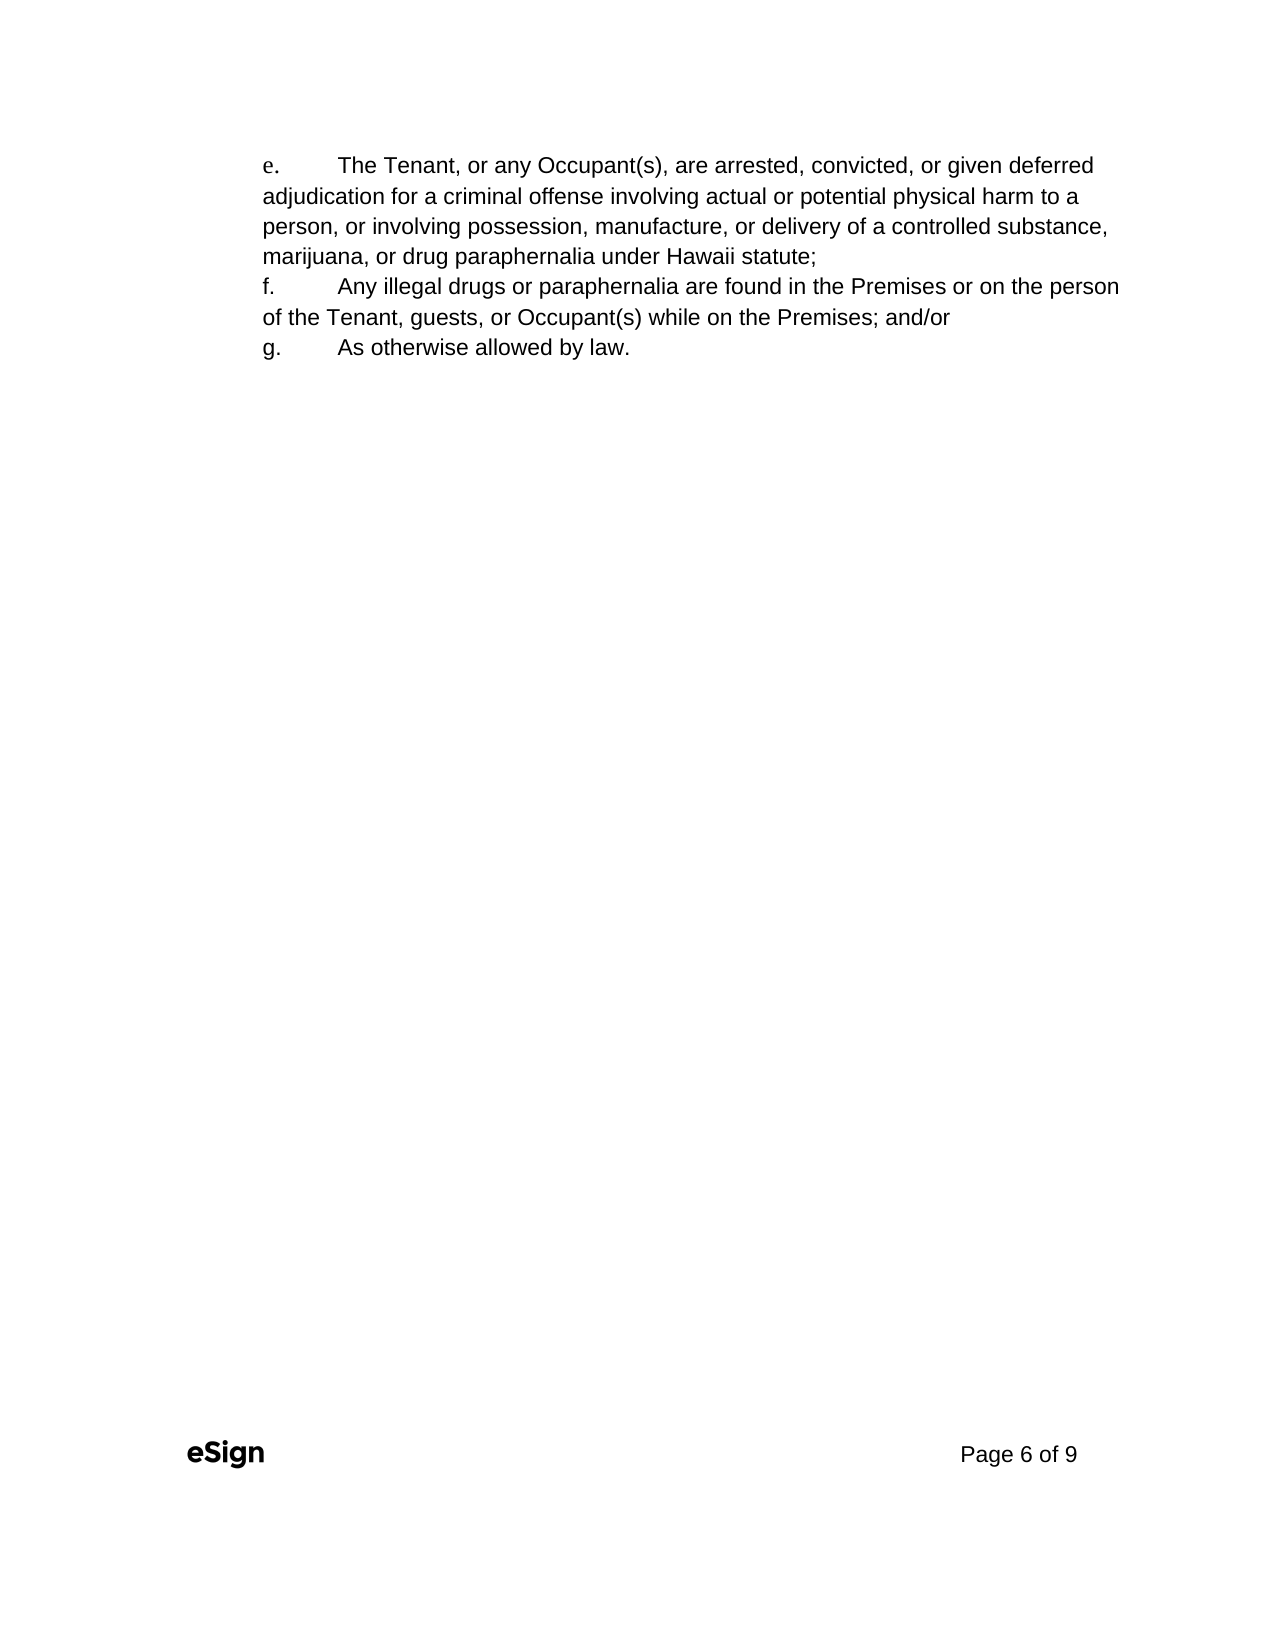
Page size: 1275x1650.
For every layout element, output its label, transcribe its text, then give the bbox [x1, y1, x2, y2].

list As otherwise allowed by law. [262, 334, 1125, 360]
list Any illegal drugs or paraphernalia are found in the Premises or on the person of the Tenant, guests, or Occupant(s) while on the Premises; and/or [262, 273, 1125, 330]
list The Tenant, or any Occupant(s), are arrested, convicted, or given deferred adjudication for a criminal offense involving actual or potential physical harm to a person, or involving possession, manufacture, or delivery of a controlled substance, marijuana, or drug paraphernalia under Hawaii statute; [262, 150, 1125, 269]
